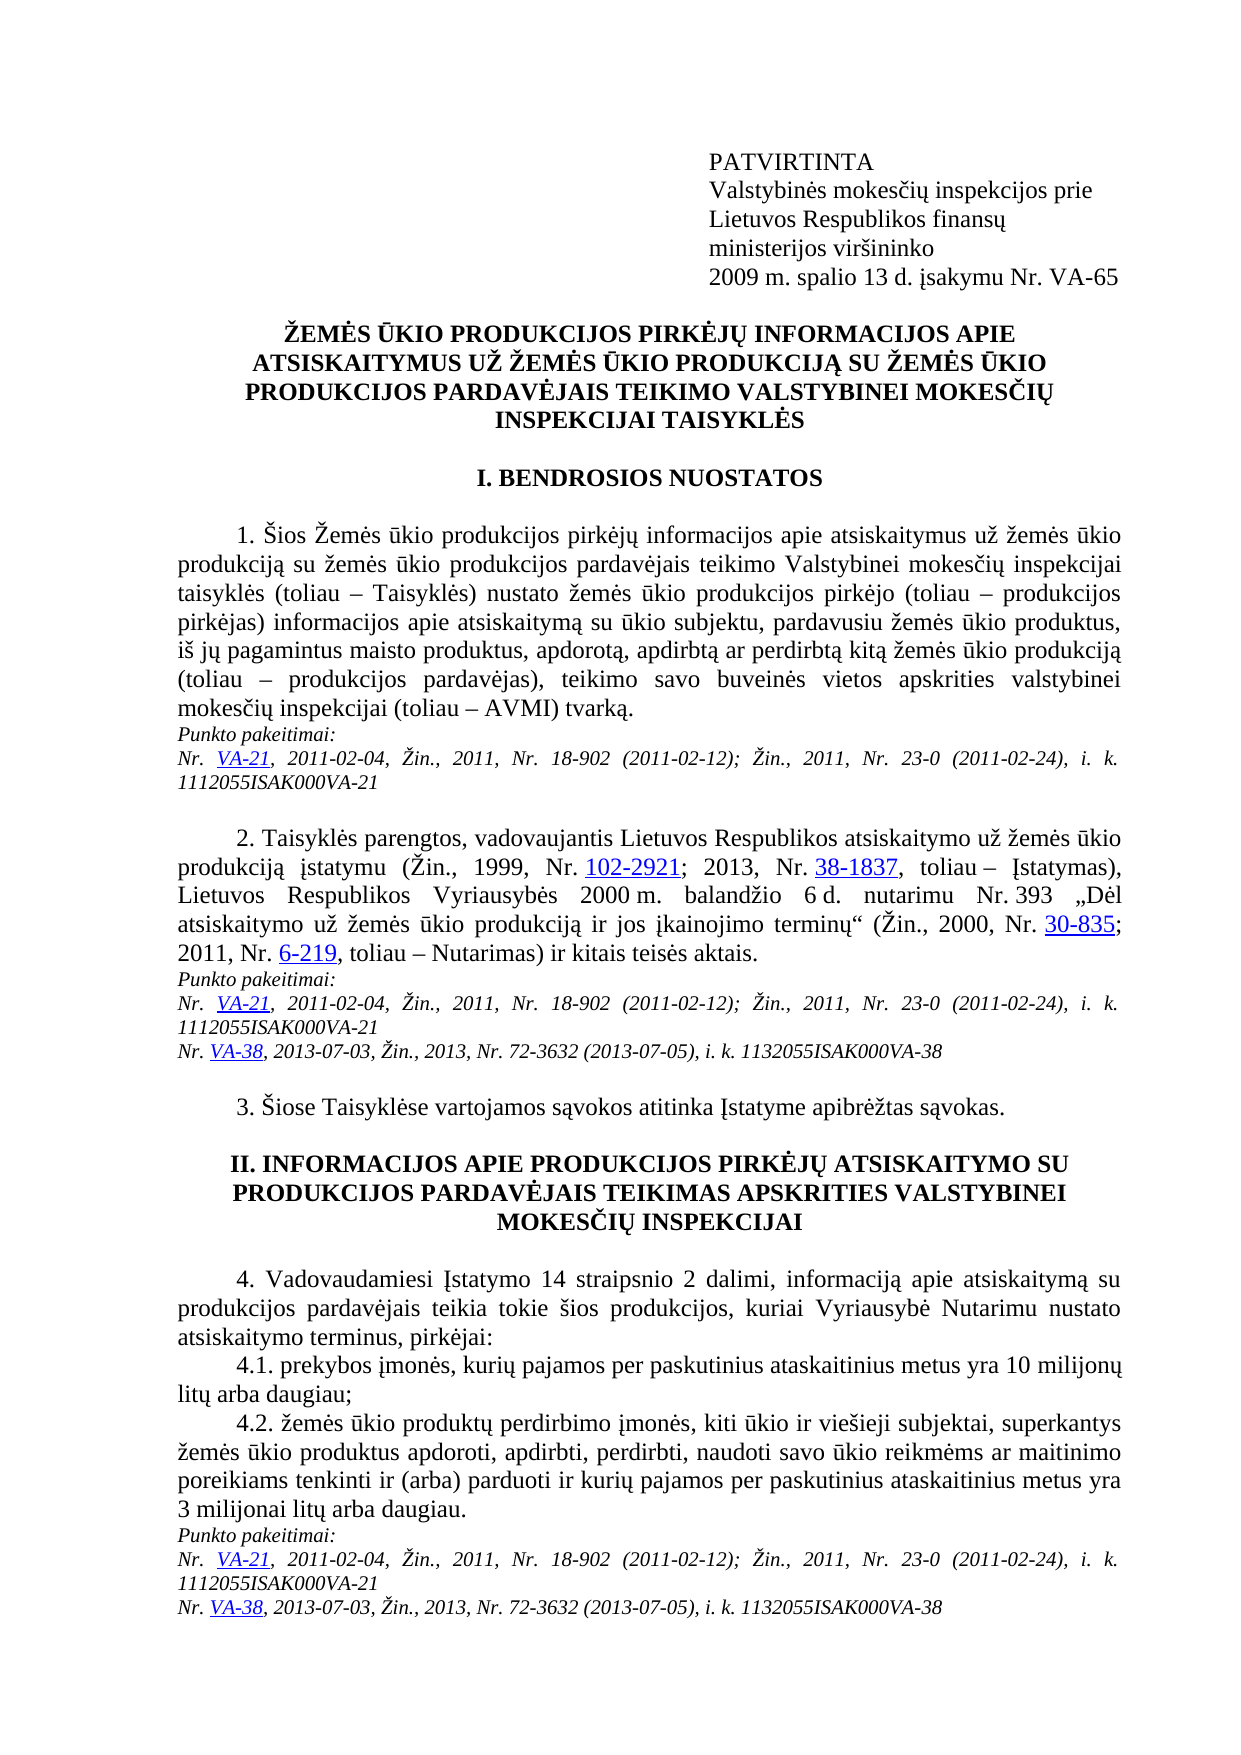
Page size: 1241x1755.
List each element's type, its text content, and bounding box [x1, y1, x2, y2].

text Nr. VA-21, 2011-02-04, Žin., 2011, Nr. 18-902 (2011-02-12); Žin., 2011, Nr. 23-0 (2011-02-24), i. k. 1112055ISAK000VA-21 [177, 991, 1122, 1039]
text Nr. VA-21, 2011-02-04, Žin., 2011, Nr. 18-902 (2011-02-12); Žin., 2011, Nr. 23-0 (2011-02-24), i. k. 1112055ISAK000VA-21 [177, 746, 1122, 794]
text ŽEMĖS ŪKIO PRODUKCIJOS PIRKĖJŲ INFORMACIJOS APIE ATSISKAITYMUS UŽ ŽEMĖS ŪKIO PRODUKCIJĄ SU ŽEMĖS ŪKIO PRODUKCIJOS PARDAVĖJAIS TEIKIMO VALSTYBINEI MOKESČIŲ INSPEKCIJAI TAISYKLĖS [177, 319, 1122, 434]
text Punkto pakeitimai: [177, 1523, 1122, 1547]
text ministerijos viršininko [177, 233, 1122, 262]
text 2009 m. spalio 13 d. įsakymu Nr. VA-65 [177, 262, 1122, 291]
text Lietuvos Respublikos finansų [177, 204, 1122, 233]
text 2. Taisyklės parengtos, vadovaujantis Lietuvos Respublikos atsiskaitymo už žemės ūkio produkciją įstatymu (Žin., 1999, Nr. 102-2921; 2013, Nr. 38-1837, toliau – Įstatymas), Lietuvos Respublikos Vyriausybės 2000 m. balandžio 6 d. nutarimu Nr. 393 „Dėl atsiskaitymo už žemės ūkio produkciją ir jos įkainojimo terminų“ (Žin., 2000, Nr. 30-835; 2011, Nr. 6-219, toliau – Nutarimas) ir kitais teisės aktais. [177, 823, 1122, 967]
text PATVIRTINTA [177, 147, 1122, 176]
text II. INFORMACIJOS APIE PRODUKCIJOS PIRKĖJŲ ATSISKAITYMO SU PRODUKCIJOS PARDAVĖJAIS TEIKIMAS APSKRITIES VALSTYBINEI MOKESČIŲ INSPEKCIJAI [177, 1149, 1122, 1235]
text Nr. VA-21, 2011-02-04, Žin., 2011, Nr. 18-902 (2011-02-12); Žin., 2011, Nr. 23-0 (2011-02-24), i. k. 1112055ISAK000VA-21 [177, 1547, 1122, 1595]
text 4.1. prekybos įmonės, kurių pajamos per paskutinius ataskaitinius metus yra 10 milijonų litų arba daugiau; [177, 1350, 1122, 1408]
text Valstybinės mokesčių inspekcijos prie [177, 176, 1122, 204]
text Nr. VA-38, 2013-07-03, Žin., 2013, Nr. 72-3632 (2013-07-05), i. k. 1132055ISAK000VA-38 [177, 1595, 1122, 1619]
text 4. Vadovaudamiesi Įstatymo 14 straipsnio 2 dalimi, informaciją apie atsiskaitymą su produkcijos pardavėjais teikia tokie šios produkcijos, kuriai Vyriausybė Nutarimu nustato atsiskaitymo terminus, pirkėjai: [177, 1264, 1122, 1350]
text 4.2. žemės ūkio produktų perdirbimo įmonės, kiti ūkio ir viešieji subjektai, superkantys žemės ūkio produktus apdoroti, apdirbti, perdirbti, naudoti savo ūkio reikmėms ar maitinimo poreikiams tenkinti ir (arba) parduoti ir kurių pajamos per paskutinius ataskaitinius metus yra 3 milijonai litų arba daugiau. [177, 1408, 1122, 1523]
text I. BENDROSIOS NUOSTATOS [177, 463, 1122, 492]
text 1. Šios Žemės ūkio produkcijos pirkėjų informacijos apie atsiskaitymus už žemės ūkio produkciją su žemės ūkio produkcijos pardavėjais teikimo Valstybinei mokesčių inspekcijai taisyklės (toliau – Taisyklės) nustato žemės ūkio produkcijos pirkėjo (toliau – produkcijos pirkėjas) informacijos apie atsiskaitymą su ūkio subjektu, pardavusiu žemės ūkio produktus, iš jų pagamintus maisto produktus, apdorotą, apdirbtą ar perdirbtą kitą žemės ūkio produkciją (toliau – produkcijos pardavėjas), teikimo savo buveinės vietos apskrities valstybinei mokesčių inspekcijai (toliau – AVMI) tvarką. [177, 521, 1122, 722]
text 3. Šiose Taisyklėse vartojamos sąvokos atitinka Įstatyme apibrėžtas sąvokas. [177, 1092, 1122, 1120]
text Punkto pakeitimai: [177, 722, 1122, 746]
text Punkto pakeitimai: [177, 967, 1122, 991]
text Nr. VA-38, 2013-07-03, Žin., 2013, Nr. 72-3632 (2013-07-05), i. k. 1132055ISAK000VA-38 [177, 1039, 1122, 1063]
